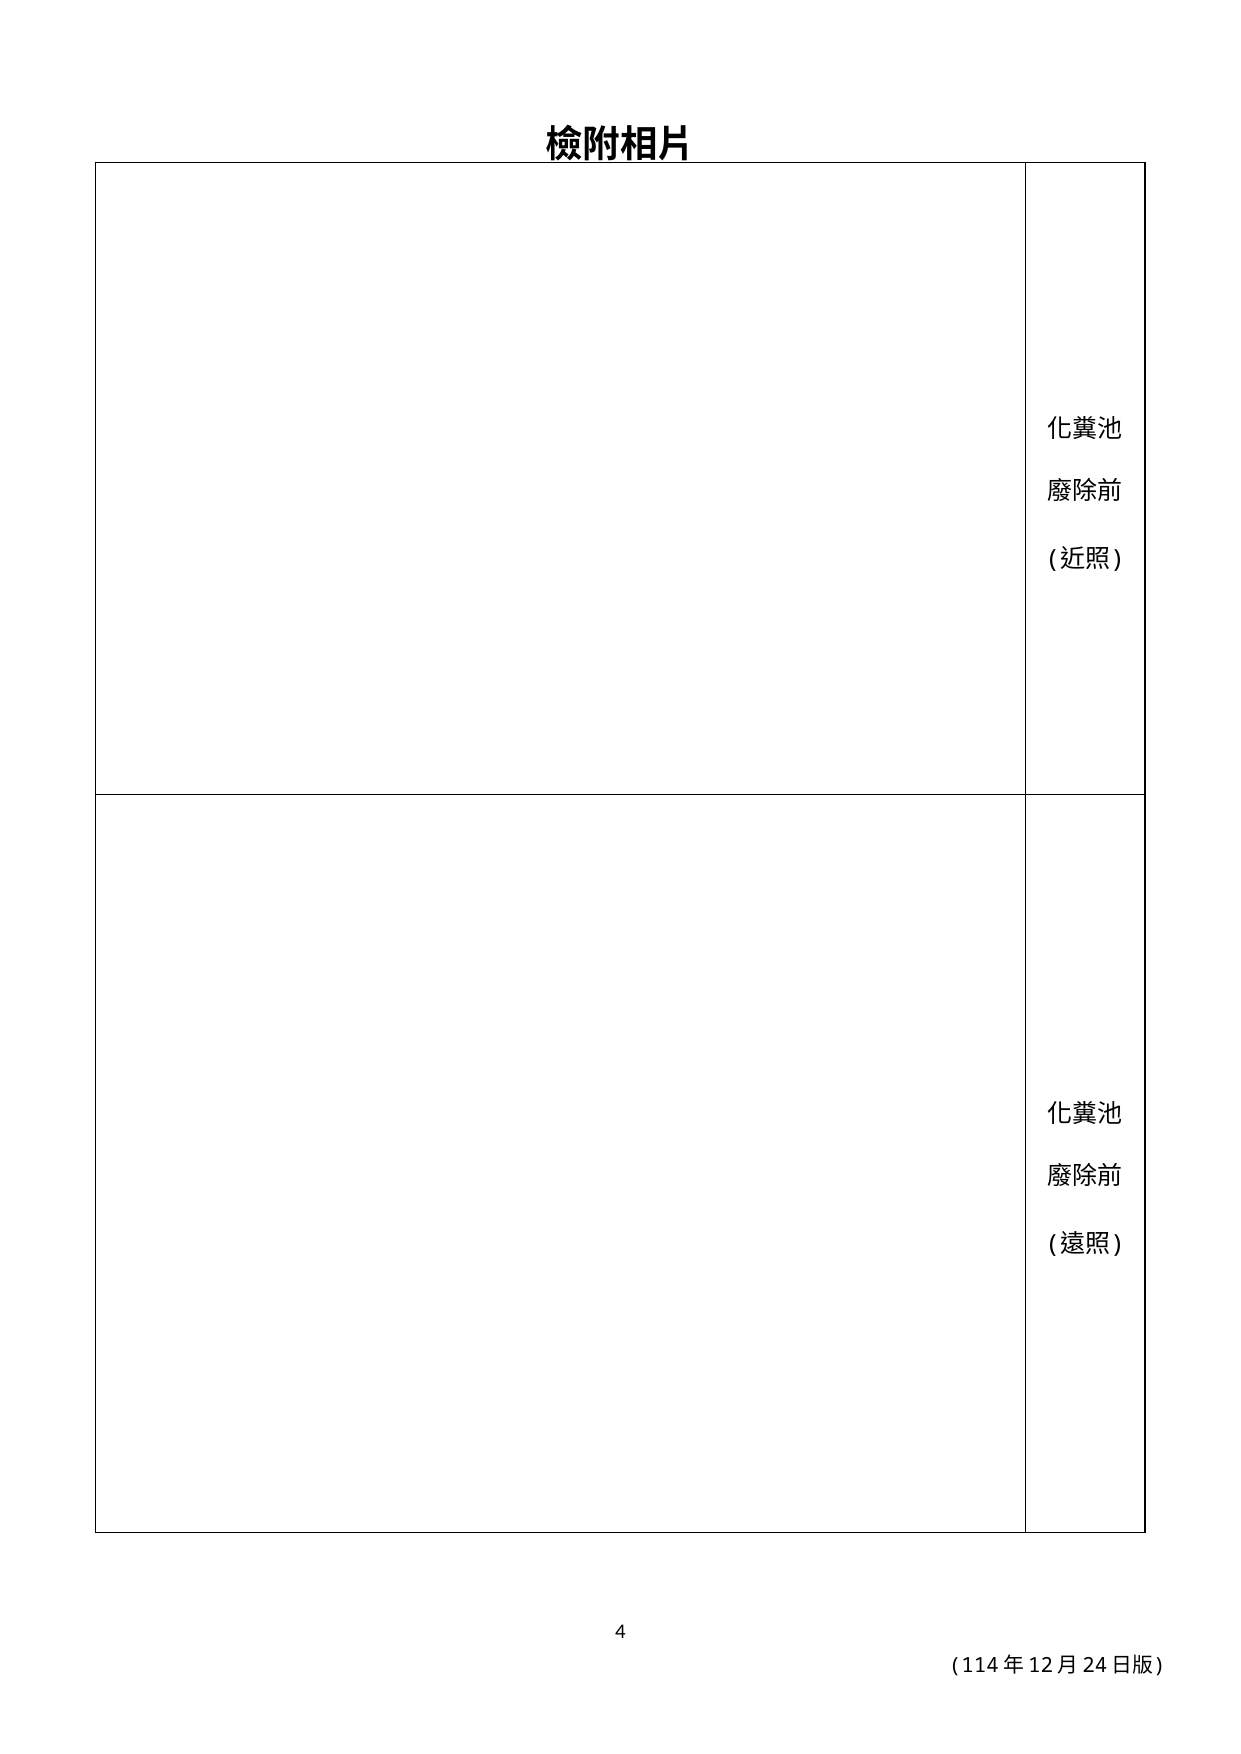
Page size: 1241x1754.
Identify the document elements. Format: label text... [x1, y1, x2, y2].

table_cell 化糞池廢除前 (遠照) [1026, 795, 1144, 1532]
table_header [96, 163, 1025, 794]
table_header 化糞池廢除前 (近照) [1026, 163, 1144, 794]
text 檢附相片 [75, 99, 1165, 162]
table_cell [96, 795, 1025, 1532]
